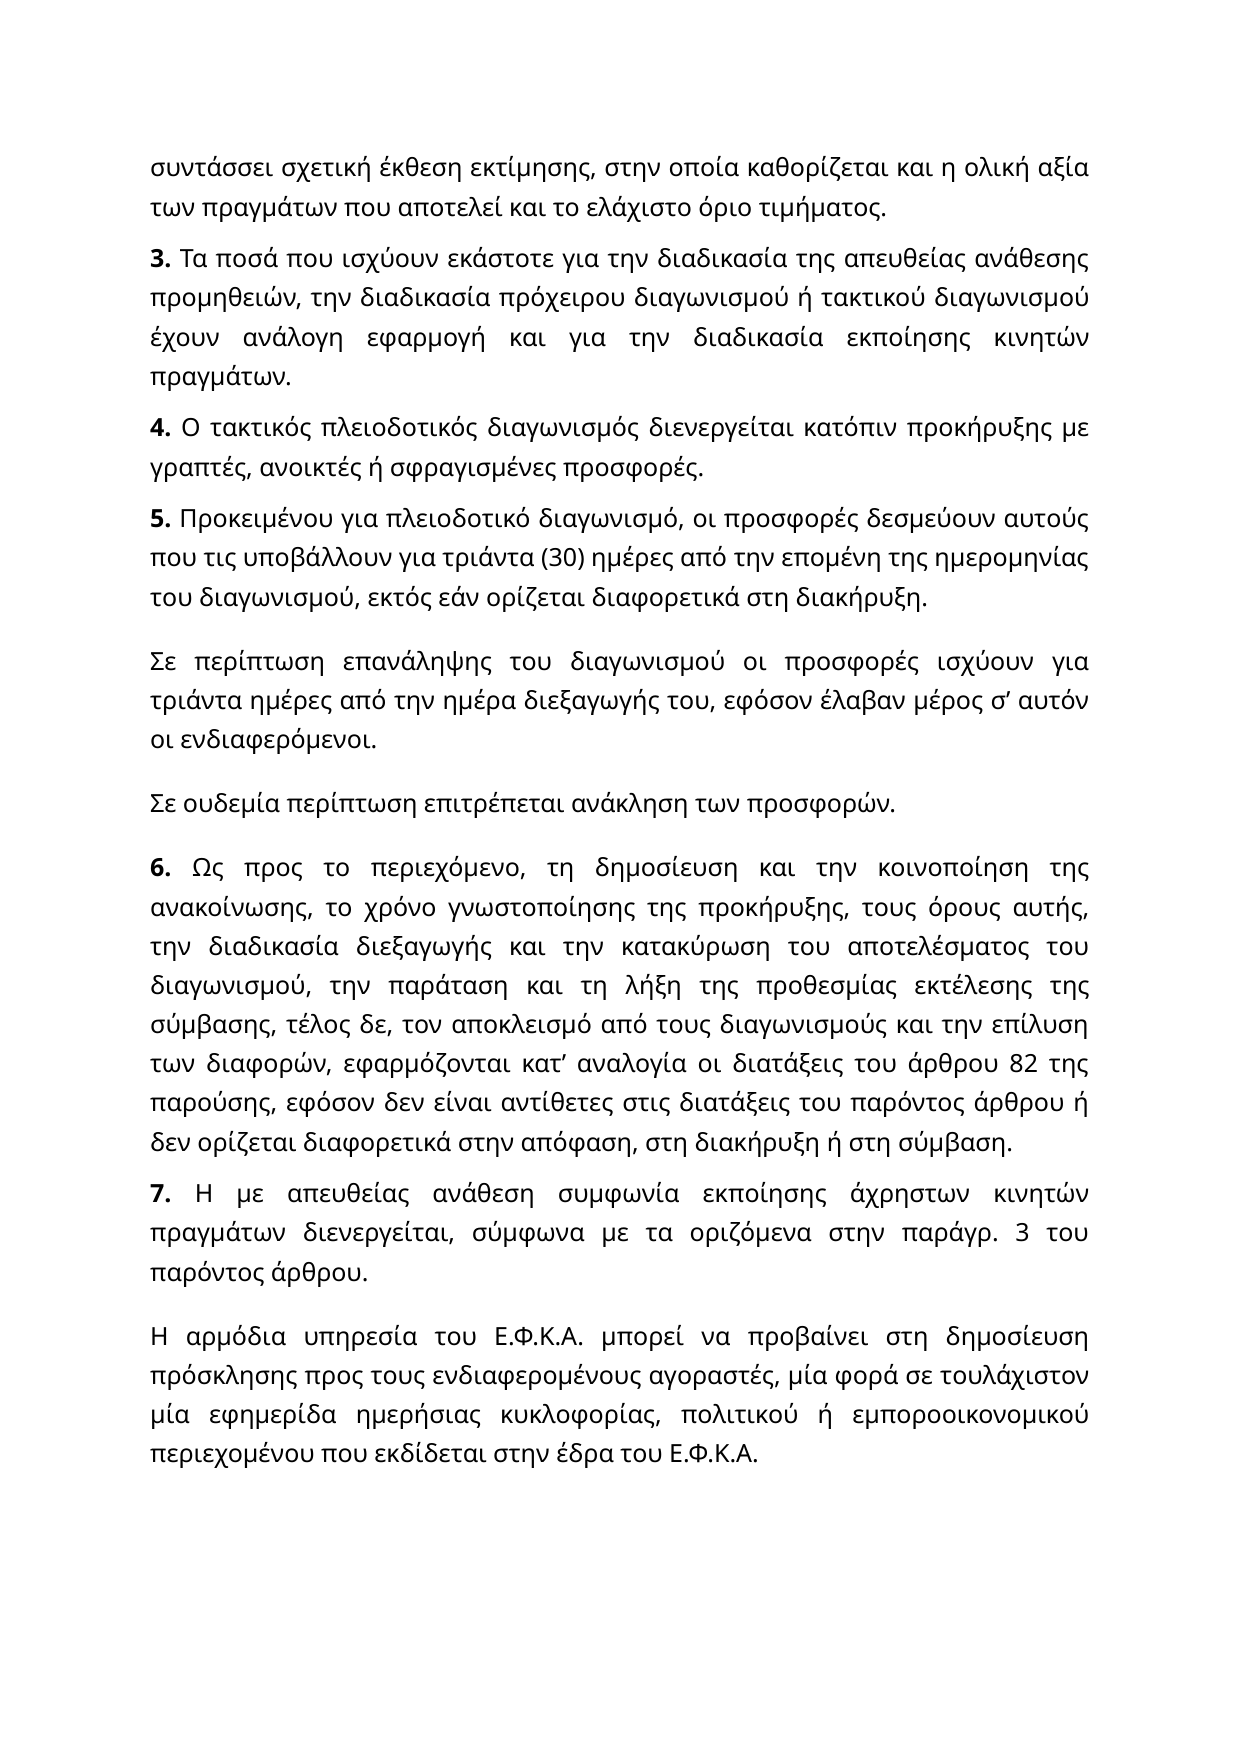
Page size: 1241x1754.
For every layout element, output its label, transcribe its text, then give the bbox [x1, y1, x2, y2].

text 5. Προκειμένου για πλειοδοτικό διαγωνισμό, οι προσφορές δεσμεύουν αυτούς που τις υποβάλλουν για τριάντα (30) ημέρες από την επομένη της ημερομηνίας του διαγωνισμού, εκτός εάν ορίζεται διαφορετικά στη διακήρυξη. [150, 501, 1090, 613]
text Σε ουδεμία περίπτωση επιτρέπεται ανάκληση των προσφορών. [150, 786, 1090, 820]
text Η αρμόδια υπηρεσία του Ε.Φ.Κ.Α. μπορεί να προβαίνει στη δημοσίευση πρόσκλησης προς τους ενδιαφερομένους αγοραστές, μία φορά σε τουλάχιστον μία εφημερίδα ημερήσιας κυκλοφορίας, πολιτικού ή εμποροοικονομικού περιεχομένου που εκδίδεται στην έδρα του Ε.Φ.Κ.Α. [150, 1318, 1090, 1470]
text 7. Η με απευθείας ανάθεση συμφωνία εκποίησης άχρηστων κινητών πραγμάτων διενεργείται, σύμφωνα με τα οριζόμενα στην παράγρ. 3 του παρόντος άρθρου. [150, 1176, 1090, 1288]
text συντάσσει σχετική έκθεση εκτίμησης, στην οποία καθορίζεται και η ολική αξία των πραγμάτων που αποτελεί και το ελάχιστο όριο τιμήματος. [150, 150, 1090, 223]
text 6. Ως προς το περιεχόμενο, τη δημοσίευση και την κοινοποίηση της ανακοίνωσης, το χρόνο γνωστοποίησης της προκήρυξης, τους όρους αυτής, την διαδικασία διεξαγωγής και την κατακύρωση του αποτελέσματος του διαγωνισμού, την παράταση και τη λήξη της προθεσμίας εκτέλεσης της σύμβασης, τέλος δε, τον αποκλεισμό από τους διαγωνισμούς και την επίλυση των διαφορών, εφαρμόζονται κατ’ αναλογία οι διατάξεις του άρθρου 82 της παρούσης, εφόσον δεν είναι αντίθετες στις διατάξεις του παρόντος άρθρου ή δεν ορίζεται διαφορετικά στην απόφαση, στη διακήρυξη ή στη σύμβαση. [150, 850, 1090, 1158]
text Σε περίπτωση επανάληψης του διαγωνισμού οι προσφορές ισχύουν για τριάντα ημέρες από την ημέρα διεξαγωγής του, εφόσον έλαβαν μέρος σ’ αυτόν οι ενδιαφερόμενοι. [150, 643, 1090, 756]
text 4. Ο τακτικός πλειοδοτικός διαγωνισμός διενεργείται κατόπιν προκήρυξης με γραπτές, ανοικτές ή σφραγισμένες προσφορές. [150, 410, 1090, 483]
text 3. Τα ποσά που ισχύουν εκάστοτε για την διαδικασία της απευθείας ανάθεσης προμηθειών, την διαδικασία πρόχειρου διαγωνισμού ή τακτικού διαγωνισμού έχουν ανάλογη εφαρμογή και για την διαδικασία εκποίησης κινητών πραγμάτων. [150, 241, 1090, 392]
